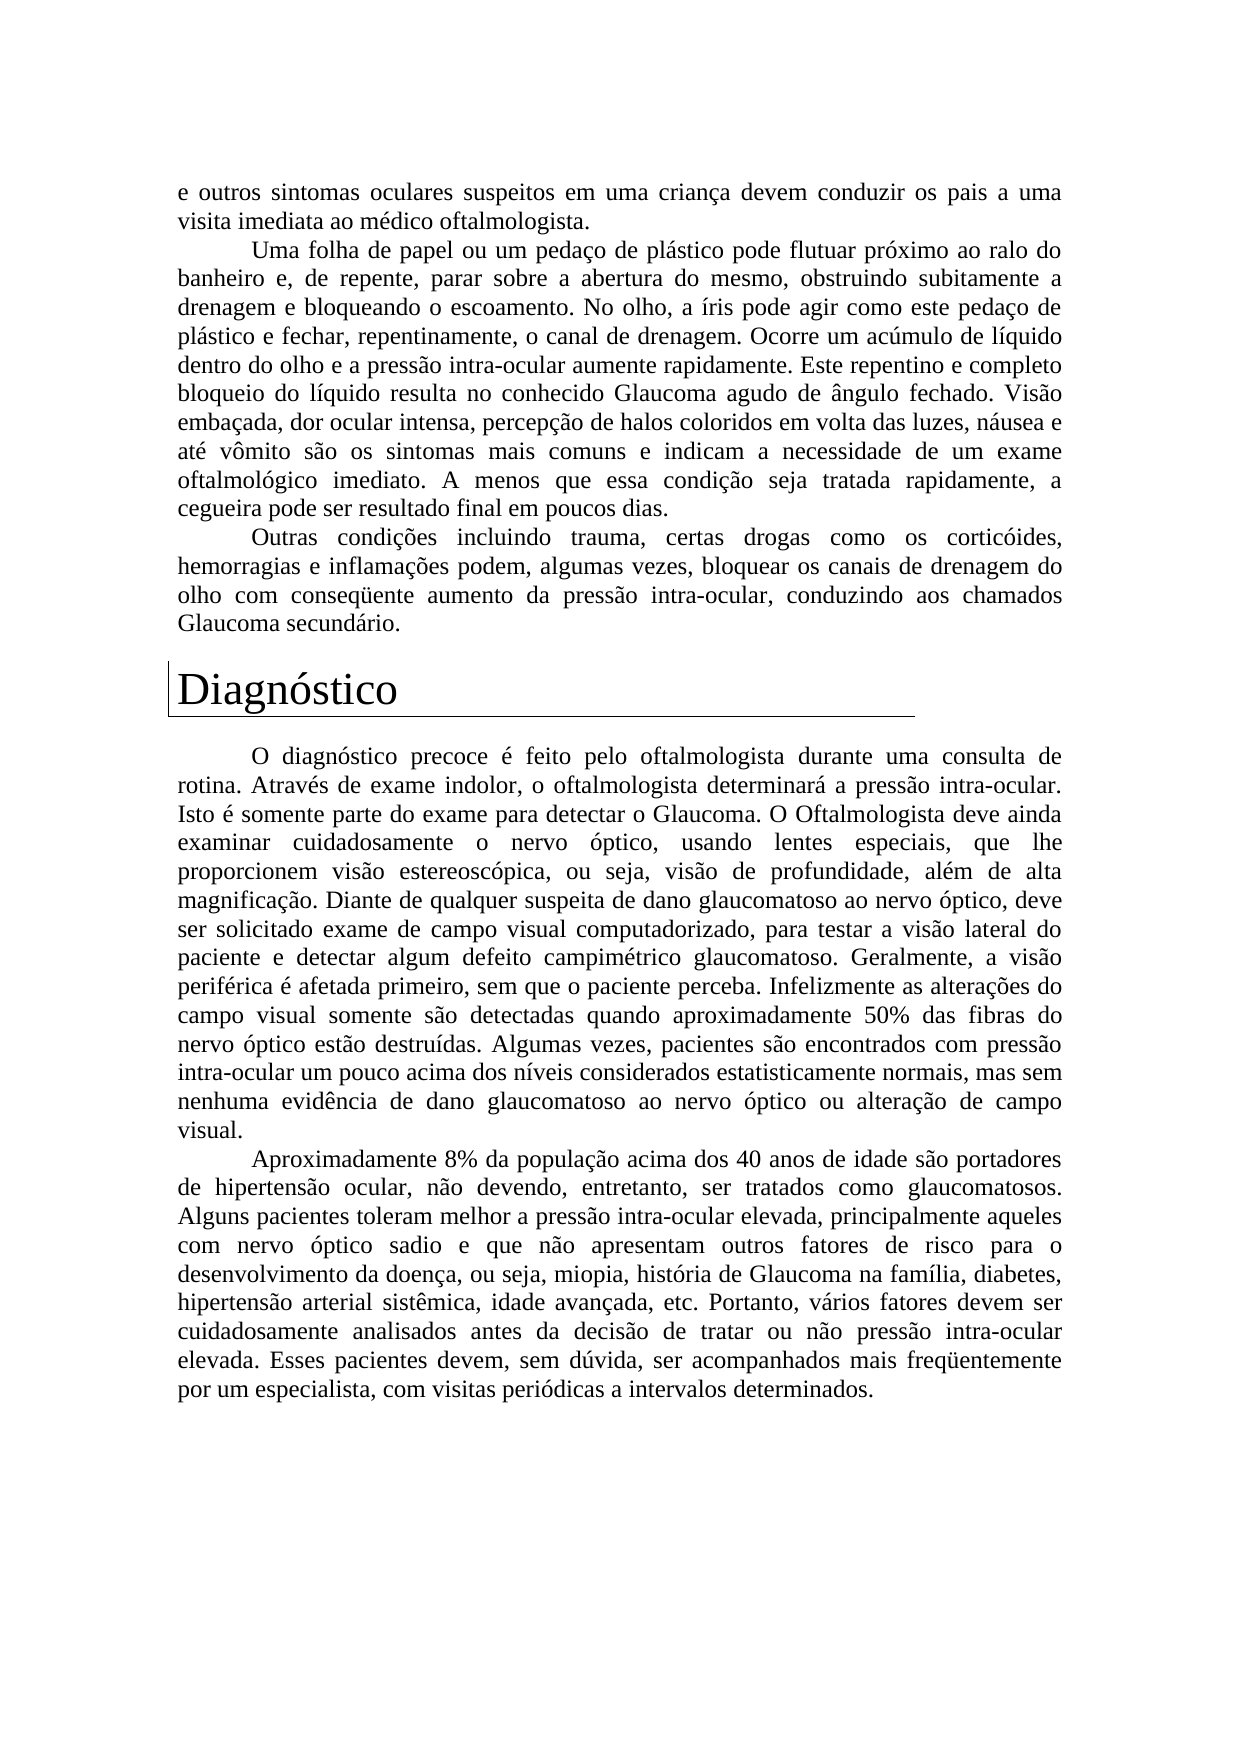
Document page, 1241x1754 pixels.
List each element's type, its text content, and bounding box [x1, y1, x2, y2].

text Aproximadamente 8% da população acima dos 40 anos de idade são portadores de hipertensão ocular, não devendo, entretanto, ser tratados como glaucomatosos. Alguns pacientes toleram melhor a pressão intra-ocular elevada, principalmente aqueles com nervo óptico sadio e que não apresentam outros fatores de risco para o desenvolvimento da doença, ou seja, miopia, história de Glaucoma na família, diabetes, hipertensão arterial sistêmica, idade avançada, etc. Portanto, vários fatores devem ser cuidadosamente analisados antes da decisão de tratar ou não pressão intra-ocular elevada. Esses pacientes devem, sem dúvida, ser acompanhados mais freqüentemente por um especialista, com visitas periódicas a intervalos determinados. [177, 1144, 1063, 1402]
text Outras condições incluindo trauma, certas drogas como os corticóides, hemorragias e inflamações podem, algumas vezes, bloquear os canais de drenagem do olho com conseqüente aumento da pressão intra-ocular, conduzindo aos chamados Glaucoma secundário. [177, 522, 1063, 637]
text Uma folha de papel ou um pedaço de plástico pode flutuar próximo ao ralo do banheiro e, de repente, parar sobre a abertura do mesmo, obstruindo subitamente a drenagem e bloqueando o escoamento. No olho, a íris pode agir como este pedaço de plástico e fechar, repentinamente, o canal de drenagem. Ocorre um acúmulo de líquido dentro do olho e a pressão intra-ocular aumente rapidamente. Este repentino e completo bloqueio do líquido resulta no conhecido Glaucoma agudo de ângulo fechado. Visão embaçada, dor ocular intensa, percepção de halos coloridos em volta das luzes, náusea e até vômito são os sintomas mais comuns e indicam a necessidade de um exame oftalmológico imediato. A menos que essa condição seja tratada rapidamente, a cegueira pode ser resultado final em poucos dias. [177, 235, 1063, 522]
text Diagnóstico [169, 661, 915, 716]
text e outros sintomas oculares suspeitos em uma criança devem conduzir os pais a uma visita imediata ao médico oftalmologista. [177, 177, 1063, 235]
text O diagnóstico precoce é feito pelo oftalmologista durante uma consulta de rotina. Através de exame indolor, o oftalmologista determinará a pressão intra-ocular. Isto é somente parte do exame para detectar o Glaucoma. O Oftalmologista deve ainda examinar cuidadosamente o nervo óptico, usando lentes especiais, que lhe proporcionem visão estereoscópica, ou seja, visão de profundidade, além de alta magnificação. Diante de qualquer suspeita de dano glaucomatoso ao nervo óptico, deve ser solicitado exame de campo visual computadorizado, para testar a visão lateral do paciente e detectar algum defeito campimétrico glaucomatoso. Geralmente, a visão periférica é afetada primeiro, sem que o paciente perceba. Infelizmente as alterações do campo visual somente são detectadas quando aproximadamente 50% das fibras do nervo óptico estão destruídas. Algumas vezes, pacientes são encontrados com pressão intra-ocular um pouco acima dos níveis considerados estatisticamente normais, mas sem nenhuma evidência de dano glaucomatoso ao nervo óptico ou alteração de campo visual. [177, 741, 1063, 1144]
